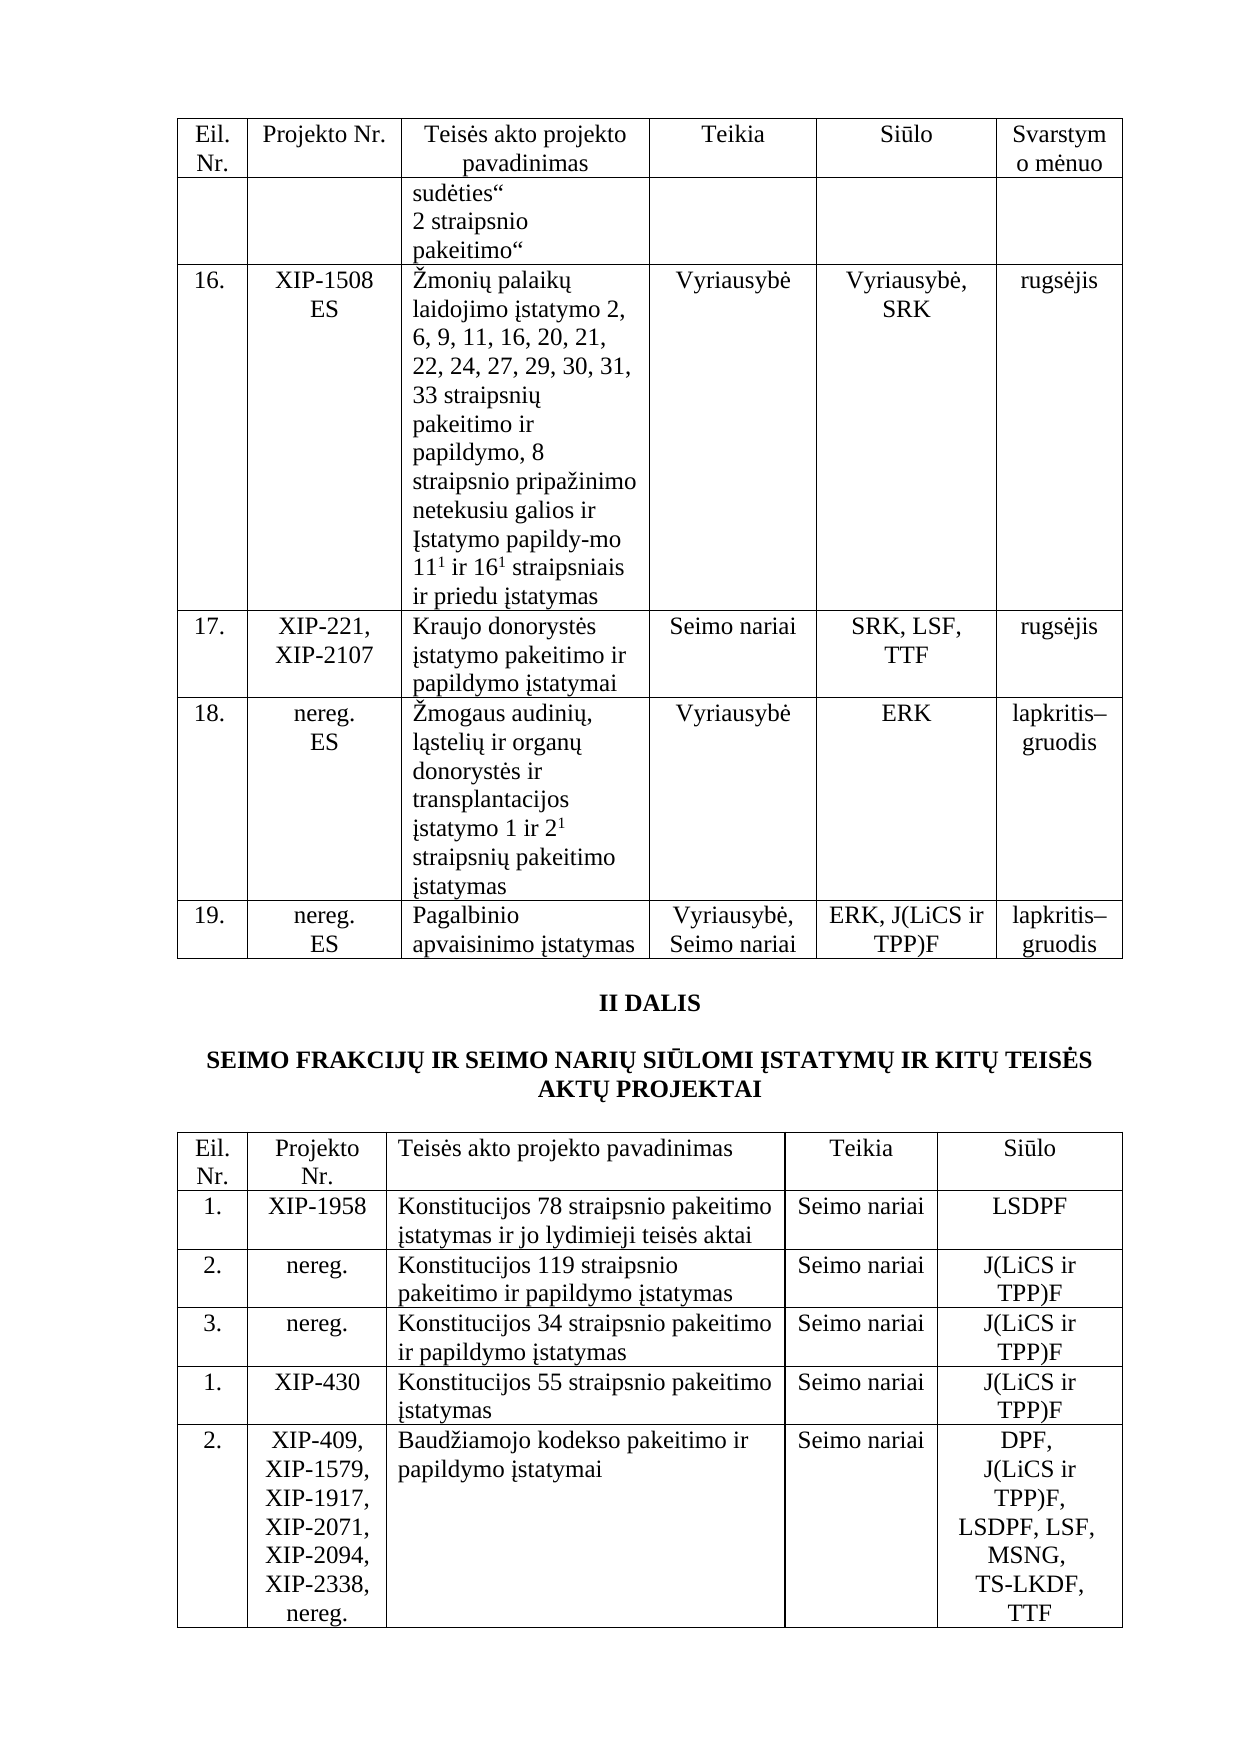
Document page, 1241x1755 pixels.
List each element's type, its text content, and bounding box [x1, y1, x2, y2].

table_cell XIP-1508 ES [248, 265, 401, 610]
table_cell SRK, LSF, TTF [817, 611, 996, 697]
table_cell Konstitucijos 55 straipsnio pakeitimo įstatymas [387, 1367, 784, 1424]
table_header Siūlo [817, 119, 996, 177]
table_cell rugsėjis [997, 265, 1122, 610]
table_cell Žmonių palaikų laidojimo įstatymo 2, 6, 9, 11, 16, 20, 21, 22, 24, 27, 29, 30, 31, 33 straipsnių pakeitimo ir papildymo, 8 straipsnio pripažinimo netekusiu galios ir Įstatymo papildy-mo 111 ir 161 straipsniais ir priedu įstatymas [402, 265, 649, 610]
text SEIMO FRAKCIJŲ IR SEIMO NARIŲ SIŪLOMI ĮSTATYMŲ IR KITŲ TEISĖS AKTŲ PROJEKTAI [177, 1045, 1122, 1103]
table_cell lapkritis–gruodis [997, 901, 1122, 958]
table_cell Seimo nariai [786, 1425, 937, 1627]
table_cell [248, 178, 401, 264]
table_cell Vyriausybė, Seimo nariai [650, 901, 816, 958]
table_cell nereg. [248, 1250, 386, 1307]
table_cell sudėties“ 2 straipsnio pakeitimo“ [402, 178, 649, 264]
table_cell lapkritis–gruodis [997, 698, 1122, 899]
table_header Teisės akto projekto pavadinimas [402, 119, 649, 177]
table_cell 1. [178, 1367, 247, 1424]
table_cell 1. [178, 1191, 247, 1249]
table_cell Vyriausybė [650, 265, 816, 610]
table_header Svarstymo mėnuo [997, 119, 1122, 177]
table_cell 16. [178, 265, 247, 610]
table_cell ERK [817, 698, 996, 899]
table_cell Konstitucijos 34 straipsnio pakeitimo ir papildymo įstatymas [387, 1308, 784, 1366]
table_cell Seimo nariai [786, 1367, 937, 1424]
table_cell ERK, J(LiCS ir TPP)F [817, 901, 996, 958]
table_cell Seimo nariai [786, 1191, 937, 1249]
table_cell J(LiCS ir TPP)F [938, 1250, 1122, 1307]
table_cell [817, 178, 996, 264]
table_cell 2. [178, 1425, 247, 1627]
table_cell rugsėjis [997, 611, 1122, 697]
table_cell nereg. ES [248, 698, 401, 899]
table_cell nereg. ES [248, 901, 401, 958]
table_cell 18. [178, 698, 247, 899]
table_header Projekto Nr. [248, 1133, 386, 1190]
table_cell Seimo nariai [786, 1250, 937, 1307]
table_cell Seimo nariai [786, 1308, 937, 1366]
table_header Siūlo [938, 1133, 1122, 1190]
table_cell XIP-430 [248, 1367, 386, 1424]
table_cell Baudžiamojo kodekso pakeitimo ir papildymo įstatymai [387, 1425, 784, 1627]
table_header Eil. Nr. [178, 119, 247, 177]
text II DALIS [177, 988, 1122, 1017]
table_cell Vyriausybė, SRK [817, 265, 996, 610]
table_cell [650, 178, 816, 264]
table_header Teisės akto projekto pavadinimas [387, 1133, 784, 1190]
table_cell Vyriausybė [650, 698, 816, 899]
table_header Eil. Nr. [178, 1133, 247, 1190]
table_cell 3. [178, 1308, 247, 1366]
table_header Teikia [786, 1133, 937, 1190]
table_cell Kraujo donorystės įstatymo pakeitimo ir papildymo įstatymai [402, 611, 649, 697]
table_cell Konstitucijos 119 straipsnio pakeitimo ir papildymo įstatymas [387, 1250, 784, 1307]
table_cell XIP-1958 [248, 1191, 386, 1249]
table_header Teikia [650, 119, 816, 177]
table_cell 17. [178, 611, 247, 697]
table_cell Seimo nariai [650, 611, 816, 697]
table_header Projekto Nr. [248, 119, 401, 177]
table_cell Pagalbinio apvaisinimo įstatymas [402, 901, 649, 958]
table_cell 19. [178, 901, 247, 958]
table_cell DPF, J(LiCS ir TPP)F, LSDPF, LSF, MSNG, TS-LKDF, TTF [938, 1425, 1122, 1627]
table_cell LSDPF [938, 1191, 1122, 1249]
table_cell J(LiCS ir TPP)F [938, 1367, 1122, 1424]
table_cell XIP-221, XIP-2107 [248, 611, 401, 697]
table_cell XIP-409, XIP-1579, XIP-1917, XIP-2071, XIP-2094, XIP-2338, nereg. [248, 1425, 386, 1627]
table_cell [997, 178, 1122, 264]
table_cell J(LiCS ir TPP)F [938, 1308, 1122, 1366]
table_cell 2. [178, 1250, 247, 1307]
table_cell Konstitucijos 78 straipsnio pakeitimo įstatymas ir jo lydimieji teisės aktai [387, 1191, 784, 1249]
table_cell nereg. [248, 1308, 386, 1366]
table_cell Žmogaus audinių, ląstelių ir organų donorystės ir transplantacijos įstatymo 1 ir 21 straipsnių pakeitimo įstatymas [402, 698, 649, 899]
table_cell [178, 178, 247, 264]
